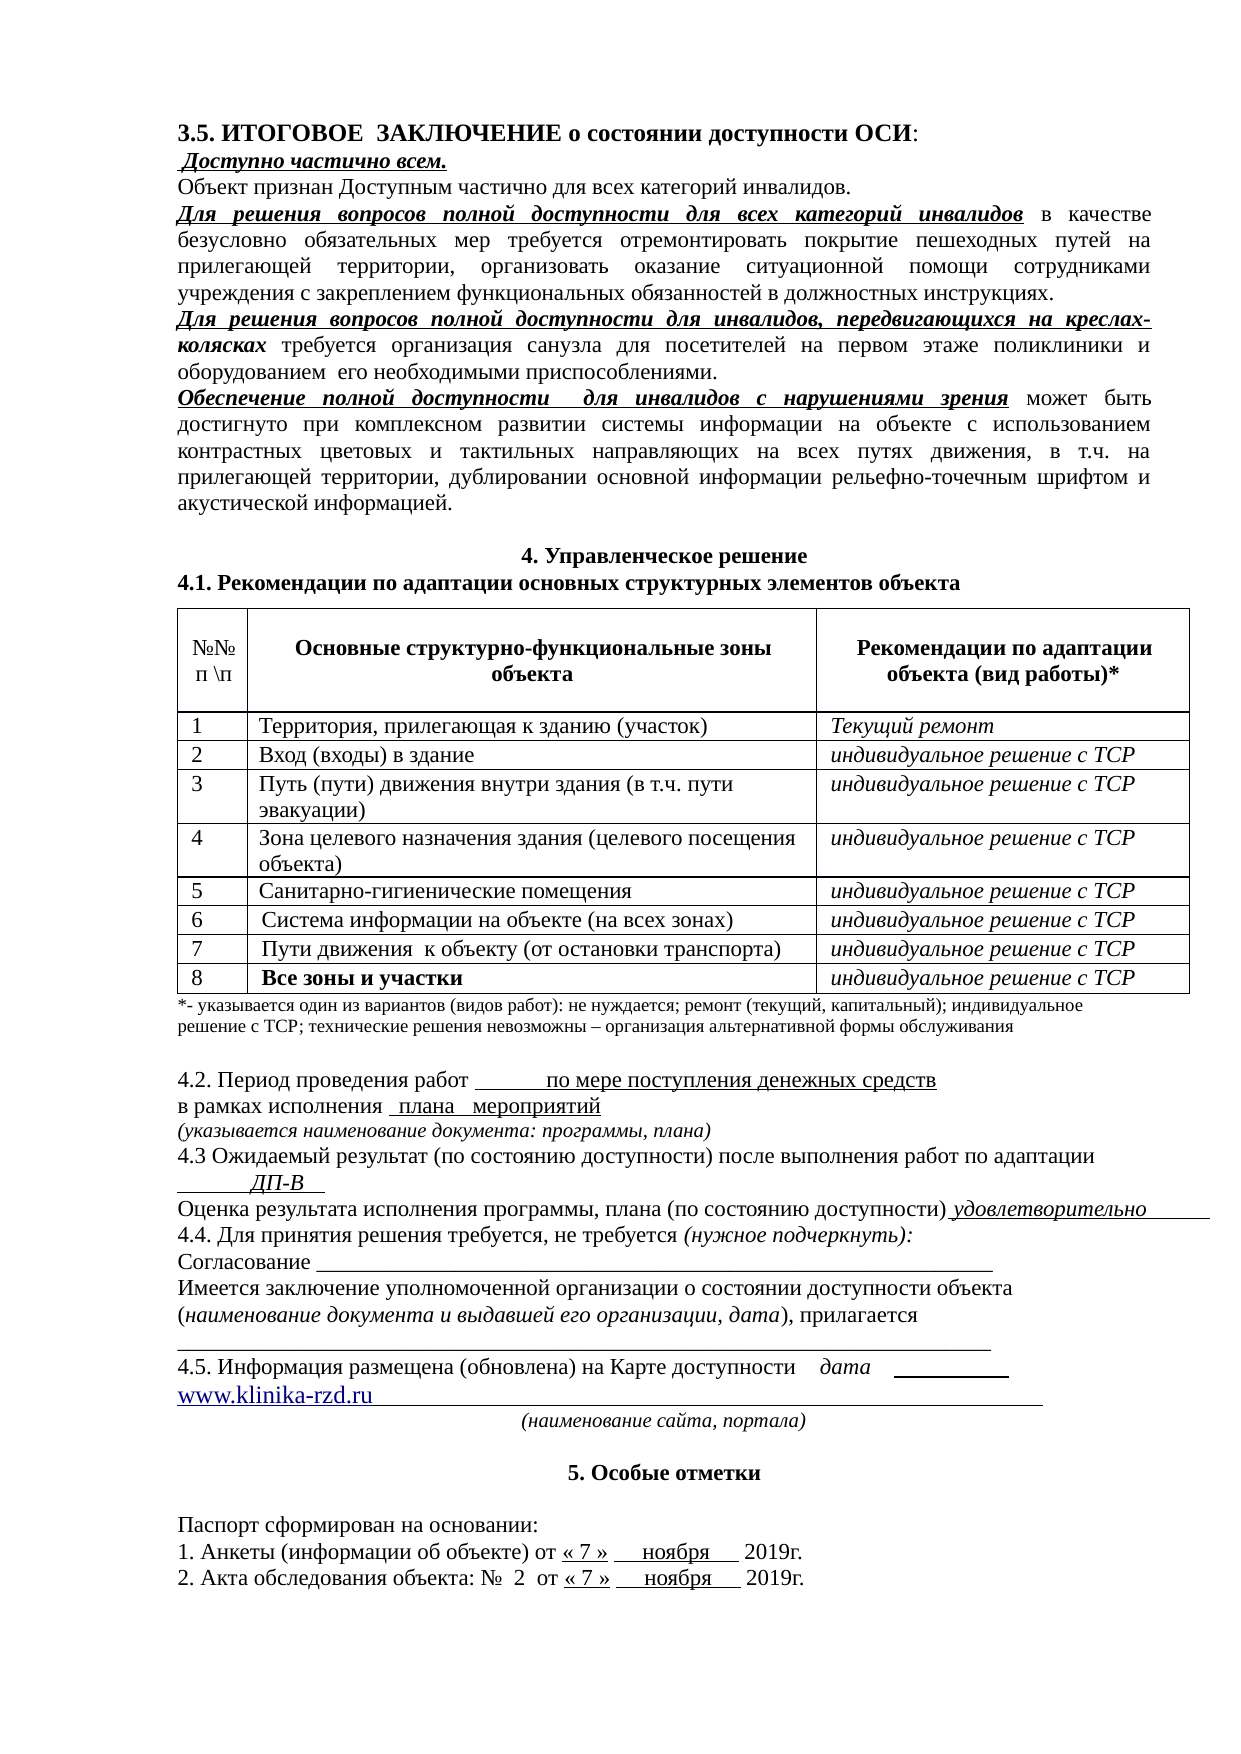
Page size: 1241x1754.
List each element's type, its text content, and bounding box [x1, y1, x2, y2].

table_cell 5 [178, 878, 247, 905]
table_header Основные структурно-функциональные зоны объекта [248, 609, 816, 711]
text Паспорт сформирован на основании: [177, 1512, 1152, 1538]
table_cell индивидуальное решение с ТСР [817, 741, 1189, 769]
text Оценка результата исполнения программы, плана (по состоянию доступности) удовлетворительно [177, 1195, 1152, 1222]
table_cell Пути движения к объекту (от остановки транспорта) [248, 935, 816, 963]
table_cell 8 [178, 964, 247, 993]
table_cell индивидуальное решение с ТСР [817, 906, 1189, 934]
table_cell 3 [178, 770, 247, 823]
table_cell 7 [178, 935, 247, 963]
text в рамках исполнения плана мероприятий (указывается наименование документа: программы, плана) [177, 1092, 1152, 1142]
table_cell Санитарно-гигиенические помещения [248, 878, 816, 905]
table_cell индивидуальное решение с ТСР [817, 964, 1189, 993]
text 1. Анкеты (информации об объекте) от « 7 » ноября 2019г. [177, 1538, 1152, 1564]
table_cell Система информации на объекте (на всех зонах) [248, 906, 816, 934]
table_cell Вход (входы) в здание [248, 741, 816, 769]
table_cell 4 [178, 824, 247, 876]
table_cell индивидуальное решение с ТСР [817, 770, 1189, 823]
text Доступно частично всем. [177, 147, 1152, 173]
table_cell индивидуальное решение с ТСР [817, 824, 1189, 876]
text 4.3 Ожидаемый результат (по состоянию доступности) после выполнения работ по адаптации ДП-В [177, 1142, 1152, 1195]
text 4.4. Для принятия решения требуется, не требуется (нужное подчеркнуть): [177, 1222, 1152, 1248]
text Для решения вопросов полной доступности для инвалидов, передвигающихся на креслах- [177, 305, 1152, 328]
table_cell Все зоны и участки [248, 964, 816, 993]
table_cell Текущий ремонт [817, 713, 1189, 740]
text Имеется заключение уполномоченной организации о состоянии доступности объекта (наименование документа и выдавшей его организации, дата), прилагается [177, 1274, 1152, 1327]
text 4.2. Период проведения работ по мере поступления денежных средств [177, 1066, 1152, 1092]
text (наименование сайта, портала) [177, 1408, 1152, 1432]
table_cell Путь (пути) движения внутри здания (в т.ч. пути эвакуации) [248, 770, 816, 823]
table_cell Зона целевого назначения здания (целевого посещения объекта) [248, 824, 816, 876]
text 3.5. ИТОГОВОЕ ЗАКЛЮЧЕНИЕ о состоянии доступности ОСИ: [177, 118, 1152, 147]
text 4. Управленческое решение [177, 542, 1152, 568]
table_cell Территория, прилегающая к зданию (участок) [248, 713, 816, 740]
text _______________________________________________________________________ [177, 1327, 1152, 1353]
text 4.1. Рекомендации по адаптации основных структурных элементов объекта [177, 568, 1152, 595]
text 2. Акта обследования объекта: № 2 от « 7 » ноября 2019г. [177, 1564, 1152, 1591]
table_cell 1 [178, 713, 247, 740]
text Для решения вопросов полной доступности для всех категорий инвалидов в качестве безусловно обязательных мер требуется отремонтировать покрытие пешеходных путей на прилегающей территории, организовать оказание ситуационной помощи сотрудниками учреждения с закреплением функциональных обязанностей в должностных инструкциях. [177, 199, 1152, 305]
table_cell индивидуальное решение с ТСР [817, 878, 1189, 905]
text *- указывается один из вариантов (видов работ): не нуждается; ремонт (текущий, капитальный); индивидуальное решение с ТСР; технические решения невозможны – организация альтернативной формы обслуживания [177, 994, 1152, 1037]
table_header №№ п \п [178, 609, 247, 711]
text Согласование ___________________________________________________________ [177, 1248, 1152, 1274]
text 5. Особые отметки [177, 1459, 1152, 1485]
table_header Рекомендации по адаптации объекта (вид работы)* [817, 609, 1189, 711]
text Обеспечение полной доступности для инвалидов с нарушениями зрения может быть достигнуто при комплексном развитии системы информации на объекте с использованием контрастных цветовых и тактильных направляющих на всех путях движения, в т.ч. на прилегающей территории, дублировании основной информации рельефно-точечным шрифтом и акустической информацией. [177, 384, 1152, 516]
table_cell 2 [178, 741, 247, 769]
text 4.5. Информация размещена (обновлена) на Карте доступности дата www.klinika-rzd.ru [177, 1353, 1152, 1408]
text колясках требуется организация санузла для посетителей на первом этаже поликлиники и оборудованием его необходимыми приспособлениями. [177, 329, 1152, 384]
table_cell индивидуальное решение с ТСР [817, 935, 1189, 963]
table_cell 6 [178, 906, 247, 934]
text Объект признан Доступным частично для всех категорий инвалидов. [177, 173, 1152, 199]
